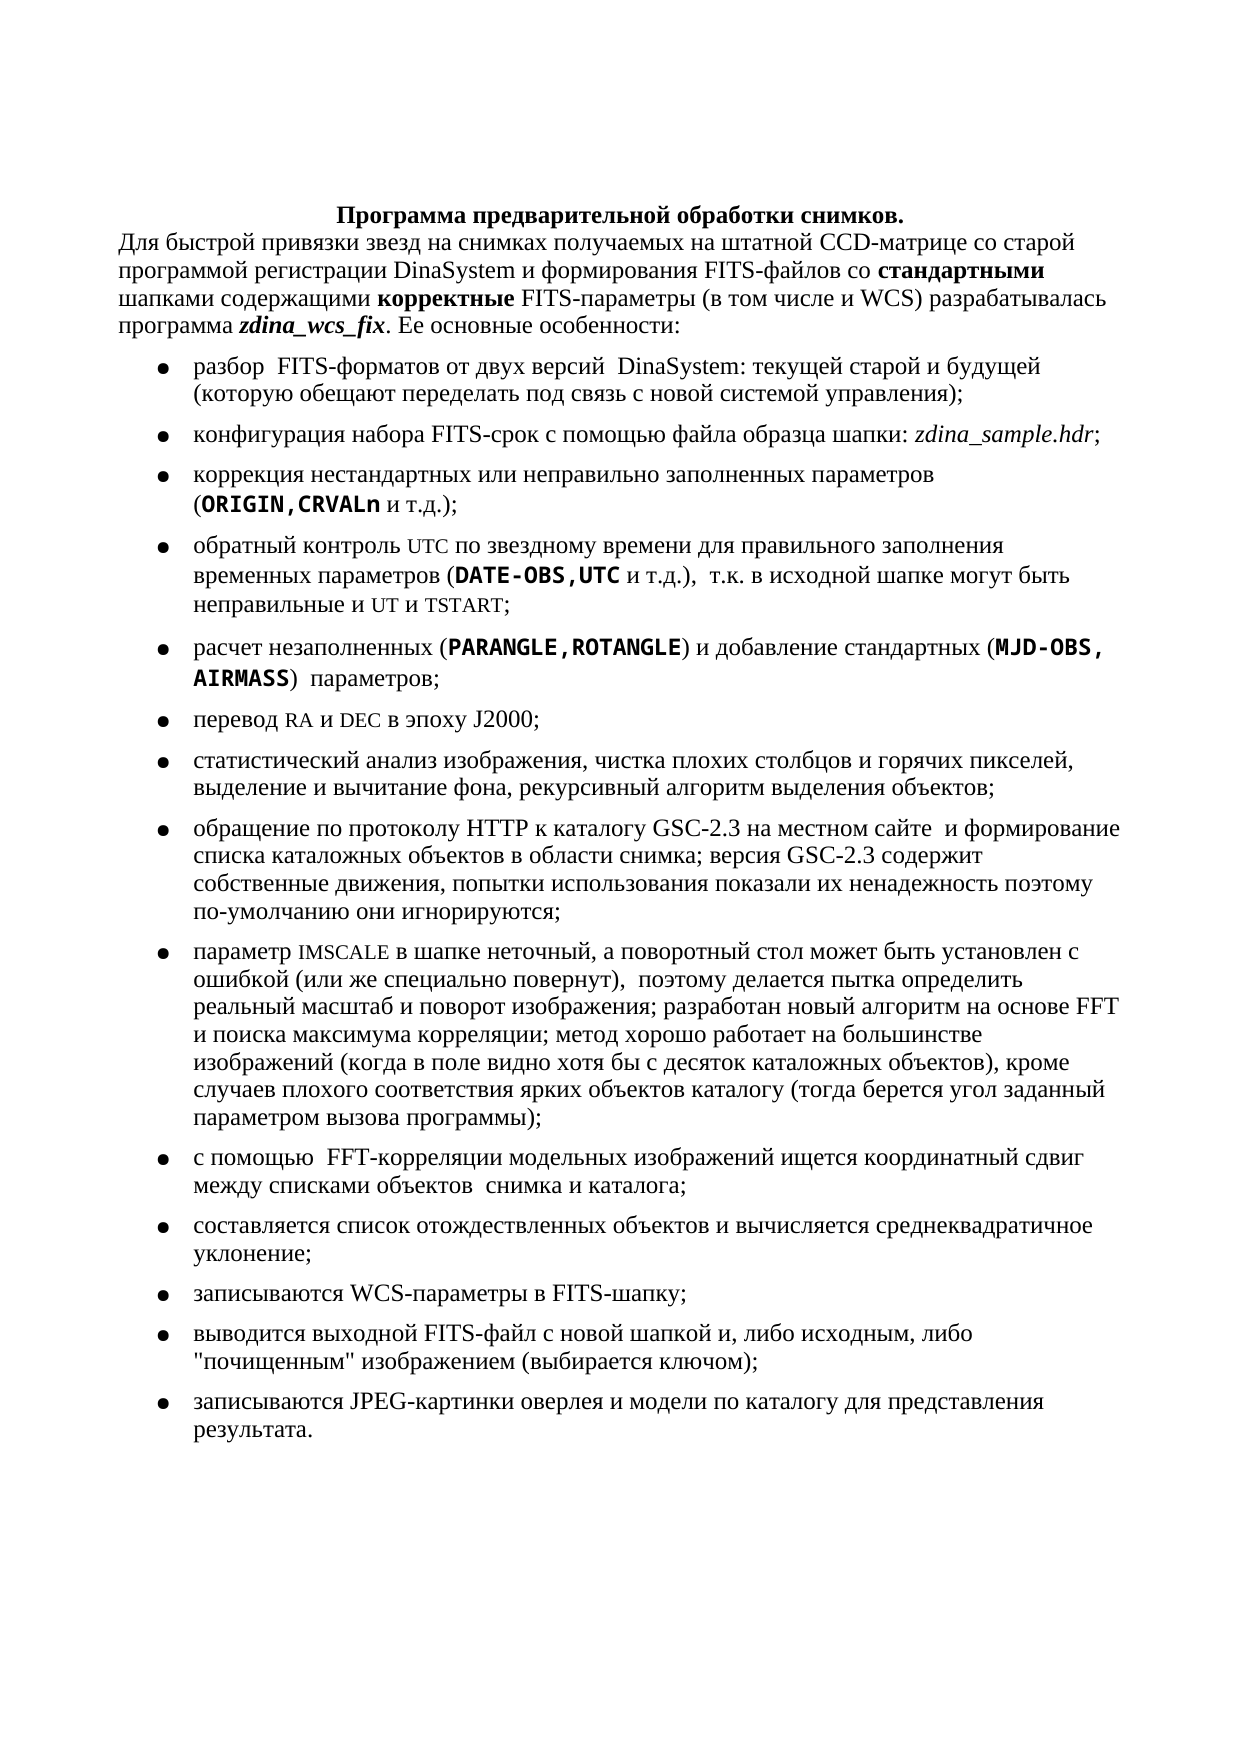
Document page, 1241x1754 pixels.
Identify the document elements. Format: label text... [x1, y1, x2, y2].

list обратный контроль UTC по звездному времени для правильного заполнения временных параметров (DATE-OBS,UTC и т.д.), т.к. в исходной шапке могут быть неправильные и UT и TSTART; [156, 531, 1122, 618]
list с помощью FFT-корреляции модельных изображений ищется координатный сдвиг между списками объектов снимка и каталога; [156, 1143, 1122, 1199]
list коррекция нестандартных или неправильно заполненных параметров (ORIGIN,CRVALn и т.д.); [156, 460, 1122, 519]
list выводится выходной FITS-файл с новой шапкой и, либо исходным, либо "почищенным" изображением (выбирается ключом); [156, 1319, 1122, 1375]
list записываются JPEG-картинки оверлея и модели по каталогу для представления результата. [156, 1387, 1122, 1443]
list перевод RA и DEC в эпоху J2000; [156, 706, 1122, 733]
list записываются WCS-параметры в FITS-шапку; [156, 1279, 1122, 1307]
list составляется список отождествленных объектов и вычисляется среднеквадратичное уклонение; [156, 1211, 1122, 1267]
list параметр IMSCALE в шапке неточный, а поворотный стол может быть установлен с ошибкой (или же специально повернут), поэтому делается пытка определить реальный масштаб и поворот изображения; разработан новый алгоритм на основе FFT и поиска максимума корреляции; метод хорошо работает на большинстве изображений (когда в поле видно хотя бы с десяток каталожных объектов), кроме случаев плохого соответствия ярких объектов каталогу (тогда берется угол заданный параметром вызова программы); [156, 937, 1122, 1131]
list статистический анализ изображения, чистка плохих столбцов и горячих пикселей, выделение и вычитание фона, рекурсивный алгоритм выделения объектов; [156, 746, 1122, 801]
list обращение по протоколу HTTP к каталогу GSC-2.3 на местном сайте и формирование списка каталожных объектов в области снимка; версия GSC-2.3 содержит собственные движения, попытки использования показали их ненадежность поэтому по-умолчанию они игнорируются; [156, 814, 1122, 924]
list расчет незаполненных (PARANGLE,ROTANGLE) и добавление стандартных (MJD-OBS, AIRMASS) параметров; [156, 631, 1122, 693]
text Для быстрой привязки звезд на снимках получаемых на штатной CCD-матрице со старой программой регистрации DinaSystem и формирования FITS-файлов со стандартными шапками содержащими корректные FITS-параметры (в том числе и WCS) разрабатывалась программа zdina_wcs_fix. Ее основные особенности: [118, 228, 1122, 339]
list разбор FITS-форматов от двух версий DinaSystem: текущей старой и будущей (которую обещают переделать под связь с новой системой управления); [156, 352, 1122, 407]
list конфигурация набора FITS-срок с помощью файла образца шапки: zdina_sample.hdr; [156, 420, 1122, 447]
subtitle Программа предварительной обработки снимков. [118, 201, 1122, 228]
